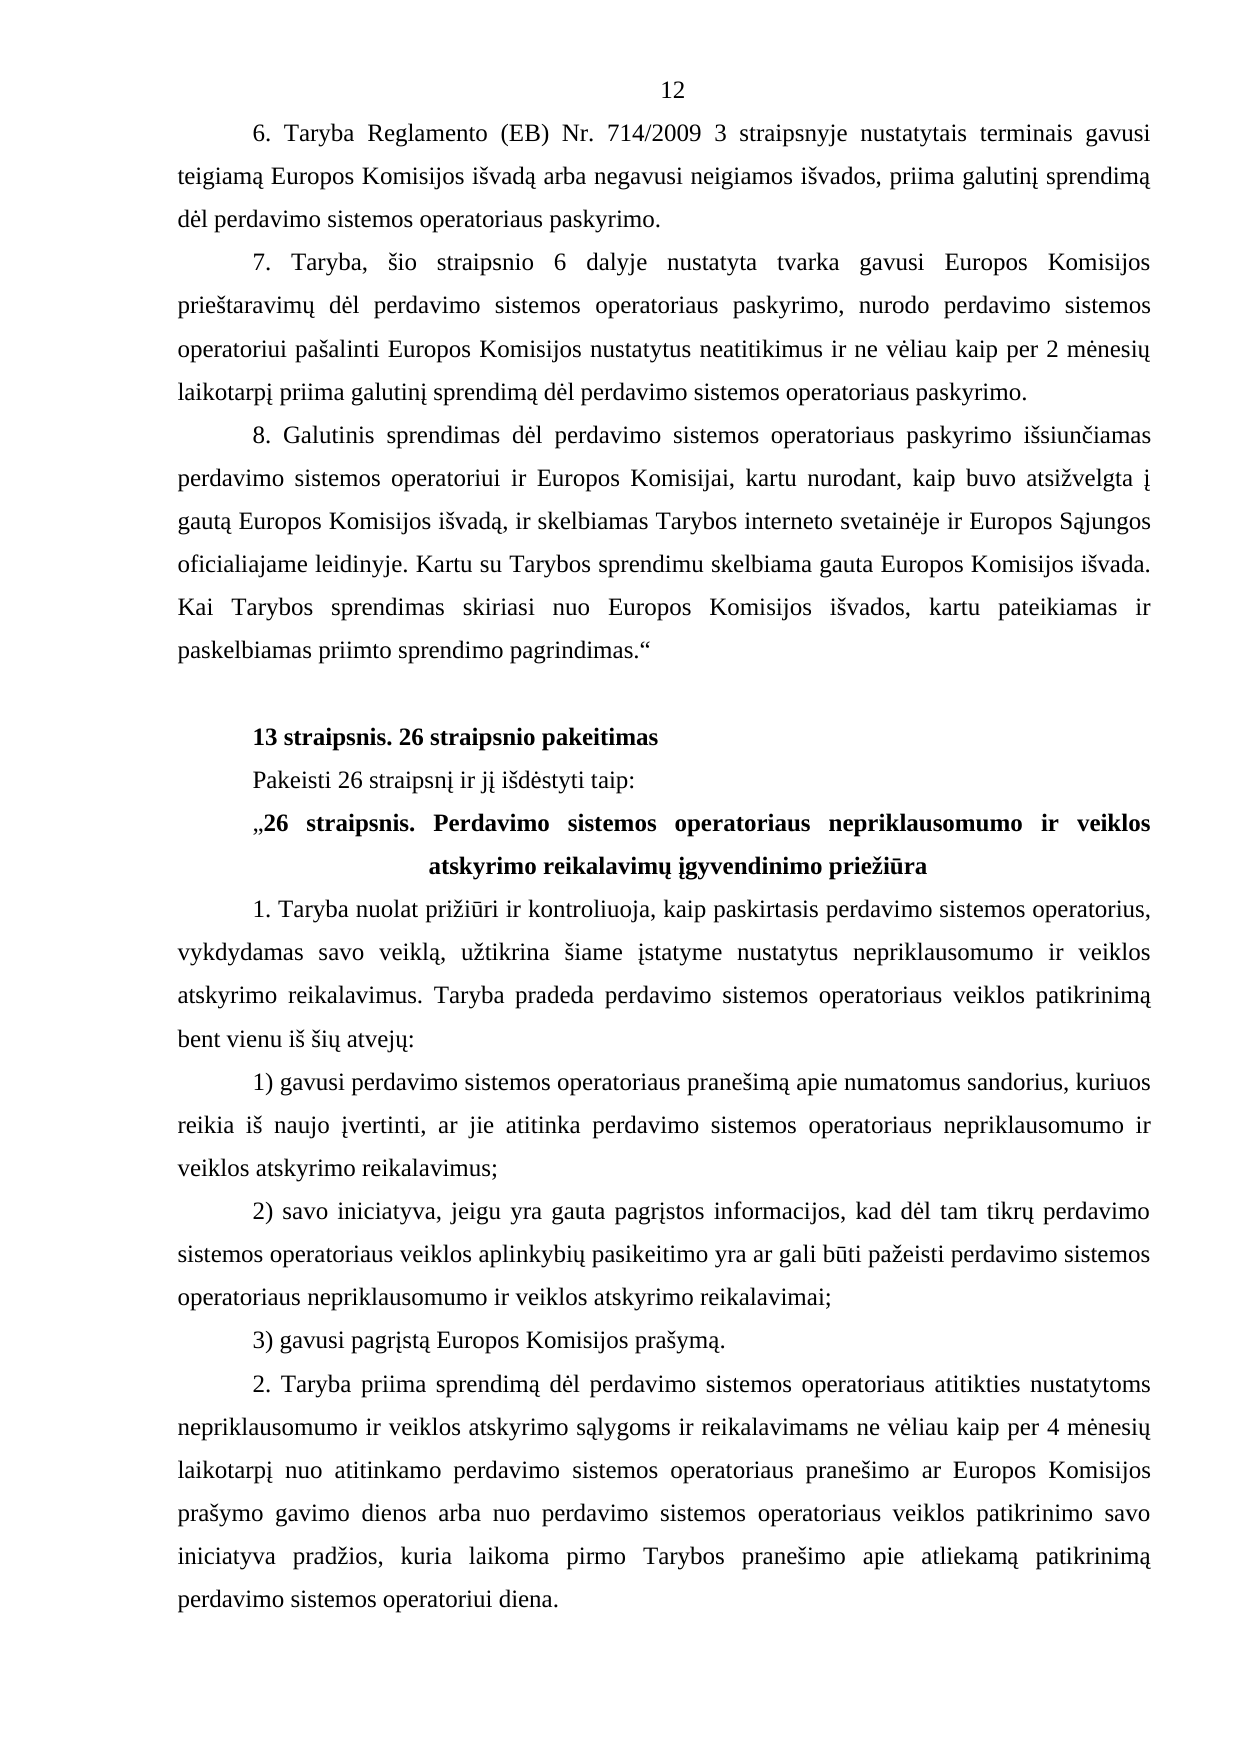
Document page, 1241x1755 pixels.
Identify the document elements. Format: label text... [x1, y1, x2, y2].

text 2. Taryba priima sprendimą dėl perdavimo sistemos operatoriaus atitikties nustatytoms nepriklausomumo ir veiklos atskyrimo sąlygoms ir reikalavimams ne vėliau kaip per 4 mėnesių laikotarpį nuo atitinkamo perdavimo sistemos operatoriaus pranešimo ar Europos Komisijos prašymo gavimo dienos arba nuo perdavimo sistemos operatoriaus veiklos patikrinimo savo iniciatyva pradžios, kuria laikoma pirmo Tarybos pranešimo apie atliekamą patikrinimą perdavimo sistemos operatoriui diena. [177, 1369, 1152, 1613]
text 3) gavusi pagrįstą Europos Komisijos prašymą. [177, 1326, 1152, 1354]
text 1. Taryba nuolat prižiūri ir kontroliuoja, kaip paskirtasis perdavimo sistemos operatorius, vykdydamas savo veiklą, užtikrina šiame įstatyme nustatytus nepriklausomumo ir veiklos atskyrimo reikalavimus. Taryba pradeda perdavimo sistemos operatoriaus veiklos patikrinimą bent vienu iš šių atvejų: [177, 894, 1152, 1052]
text 8. Galutinis sprendimas dėl perdavimo sistemos operatoriaus paskyrimo išsiunčiamas perdavimo sistemos operatoriui ir Europos Komisijai, kartu nurodant, kaip buvo atsižvelgta į gautą Europos Komisijos išvadą, ir skelbiamas Tarybos interneto svetainėje ir Europos Sąjungos oficialiajame leidinyje. Kartu su Tarybos sprendimu skelbiama gauta Europos Komisijos išvada. Kai Tarybos sprendimas skiriasi nuo Europos Komisijos išvados, kartu pateikiamas ir paskelbiamas priimto sprendimo pagrindimas.“ [177, 420, 1152, 664]
text 13 straipsnis. 26 straipsnio pakeitimas [177, 722, 1152, 751]
text Pakeisti 26 straipsnį ir jį išdėstyti taip: [177, 765, 1152, 794]
text „26 straipsnis. Perdavimo sistemos operatoriaus nepriklausomumo ir veiklos atskyrimo reikalavimų įgyvendinimo priežiūra [252, 808, 1152, 880]
text 1) gavusi perdavimo sistemos operatoriaus pranešimą apie numatomus sandorius, kuriuos reikia iš naujo įvertinti, ar jie atitinka perdavimo sistemos operatoriaus nepriklausomumo ir veiklos atskyrimo reikalavimus; [177, 1067, 1152, 1182]
text 2) savo iniciatyva, jeigu yra gauta pagrįstos informacijos, kad dėl tam tikrų perdavimo sistemos operatoriaus veiklos aplinkybių pasikeitimo yra ar gali būti pažeisti perdavimo sistemos operatoriaus nepriklausomumo ir veiklos atskyrimo reikalavimai; [177, 1196, 1152, 1311]
text 7. Taryba, šio straipsnio 6 dalyje nustatyta tvarka gavusi Europos Komisijos prieštaravimų dėl perdavimo sistemos operatoriaus paskyrimo, nurodo perdavimo sistemos operatoriui pašalinti Europos Komisijos nustatytus neatitikimus ir ne vėliau kaip per 2 mėnesių laikotarpį priima galutinį sprendimą dėl perdavimo sistemos operatoriaus paskyrimo. [177, 247, 1152, 406]
text 6. Taryba Reglamento (EB) Nr. 714/2009 3 straipsnyje nustatytais terminais gavusi teigiamą Europos Komisijos išvadą arba negavusi neigiamos išvados, priima galutinį sprendimą dėl perdavimo sistemos operatoriaus paskyrimo. [177, 118, 1152, 233]
